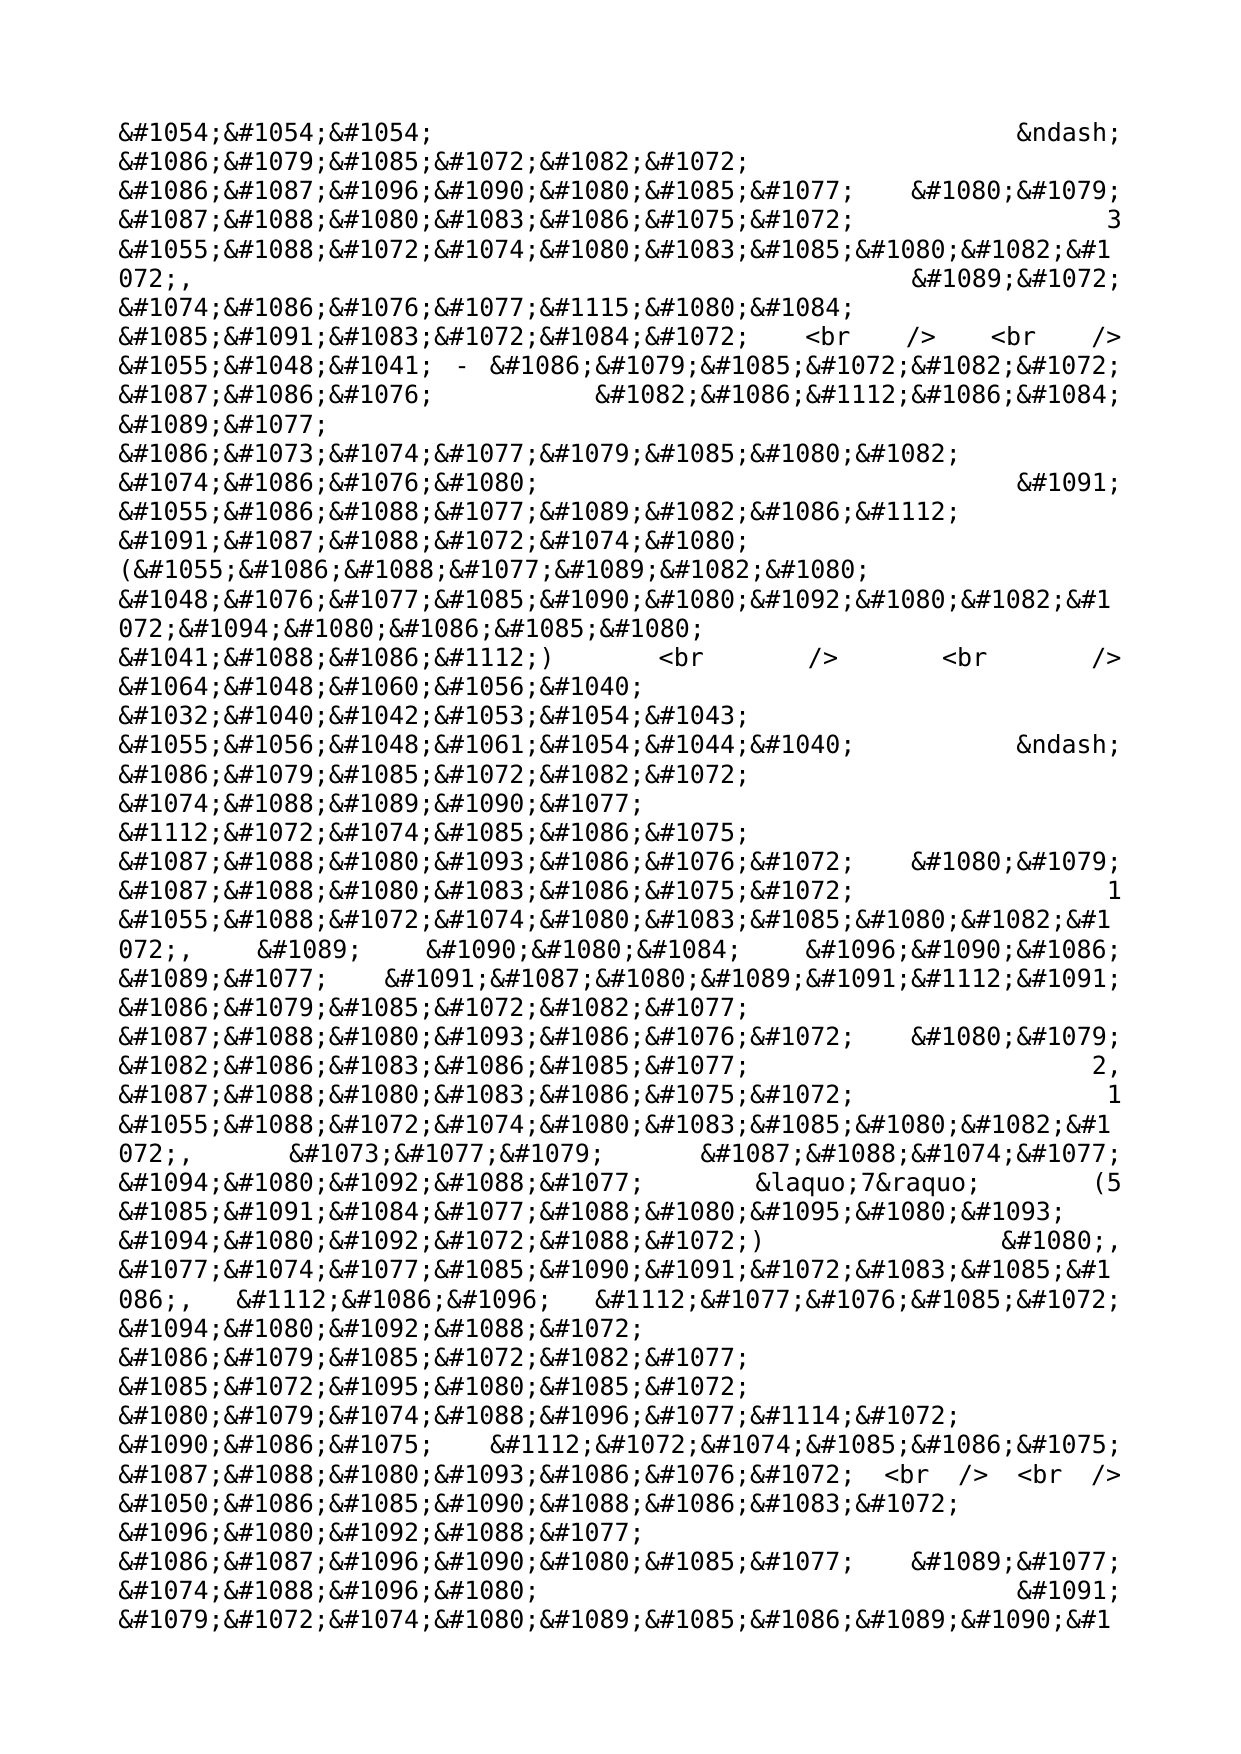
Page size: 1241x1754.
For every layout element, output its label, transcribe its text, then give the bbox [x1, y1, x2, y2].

text &#1054;&#1054;&#1054; &ndash; &#1086;&#1079;&#1085;&#1072;&#1082;&#1072; &#1086;&#1087;&#1096;&#1090;&#1080;&#1085;&#1077; &#1080;&#1079; &#1087;&#1088;&#1080;&#1083;&#1086;&#1075;&#1072; 3 &#1055;&#1088;&#1072;&#1074;&#1080;&#1083;&#1085;&#1080;&#1082;&#1072;, &#1089;&#1072; &#1074;&#1086;&#1076;&#1077;&#1115;&#1080;&#1084; &#1085;&#1091;&#1083;&#1072;&#1084;&#1072; <br /> <br /> &#1055;&#1048;&#1041; - &#1086;&#1079;&#1085;&#1072;&#1082;&#1072; &#1087;&#1086;&#1076; &#1082;&#1086;&#1112;&#1086;&#1084; &#1089;&#1077; &#1086;&#1073;&#1074;&#1077;&#1079;&#1085;&#1080;&#1082; &#1074;&#1086;&#1076;&#1080; &#1091; &#1055;&#1086;&#1088;&#1077;&#1089;&#1082;&#1086;&#1112; &#1091;&#1087;&#1088;&#1072;&#1074;&#1080; (&#1055;&#1086;&#1088;&#1077;&#1089;&#1082;&#1080; &#1048;&#1076;&#1077;&#1085;&#1090;&#1080;&#1092;&#1080;&#1082;&#1072;&#1094;&#1080;&#1086;&#1085;&#1080; &#1041;&#1088;&#1086;&#1112;) <br /> <br /> &#1064;&#1048;&#1060;&#1056;&#1040; &#1032;&#1040;&#1042;&#1053;&#1054;&#1043; &#1055;&#1056;&#1048;&#1061;&#1054;&#1044;&#1040; &ndash; &#1086;&#1079;&#1085;&#1072;&#1082;&#1072; &#1074;&#1088;&#1089;&#1090;&#1077; &#1112;&#1072;&#1074;&#1085;&#1086;&#1075; &#1087;&#1088;&#1080;&#1093;&#1086;&#1076;&#1072; &#1080;&#1079; &#1087;&#1088;&#1080;&#1083;&#1086;&#1075;&#1072; 1 &#1055;&#1088;&#1072;&#1074;&#1080;&#1083;&#1085;&#1080;&#1082;&#1072;, &#1089; &#1090;&#1080;&#1084; &#1096;&#1090;&#1086; &#1089;&#1077; &#1091;&#1087;&#1080;&#1089;&#1091;&#1112;&#1091; &#1086;&#1079;&#1085;&#1072;&#1082;&#1077; &#1087;&#1088;&#1080;&#1093;&#1086;&#1076;&#1072; &#1080;&#1079; &#1082;&#1086;&#1083;&#1086;&#1085;&#1077; 2, &#1087;&#1088;&#1080;&#1083;&#1086;&#1075;&#1072; 1 &#1055;&#1088;&#1072;&#1074;&#1080;&#1083;&#1085;&#1080;&#1082;&#1072;, &#1073;&#1077;&#1079; &#1087;&#1088;&#1074;&#1077; &#1094;&#1080;&#1092;&#1088;&#1077; &laquo;7&raquo; (5 &#1085;&#1091;&#1084;&#1077;&#1088;&#1080;&#1095;&#1080;&#1093; &#1094;&#1080;&#1092;&#1072;&#1088;&#1072;) &#1080;, &#1077;&#1074;&#1077;&#1085;&#1090;&#1091;&#1072;&#1083;&#1085;&#1086;, &#1112;&#1086;&#1096; &#1112;&#1077;&#1076;&#1085;&#1072; &#1094;&#1080;&#1092;&#1088;&#1072; &#1086;&#1079;&#1085;&#1072;&#1082;&#1077; &#1085;&#1072;&#1095;&#1080;&#1085;&#1072; &#1080;&#1079;&#1074;&#1088;&#1096;&#1077;&#1114;&#1072; &#1090;&#1086;&#1075; &#1112;&#1072;&#1074;&#1085;&#1086;&#1075; &#1087;&#1088;&#1080;&#1093;&#1086;&#1076;&#1072; <br /> <br /> &#1050;&#1086;&#1085;&#1090;&#1088;&#1086;&#1083;&#1072; &#1096;&#1080;&#1092;&#1088;&#1077; &#1086;&#1087;&#1096;&#1090;&#1080;&#1085;&#1077; &#1089;&#1077; &#1074;&#1088;&#1096;&#1080; &#1091; &#1079;&#1072;&#1074;&#1080;&#1089;&#1085;&#1086;&#1089;&#1090;&#1 [118, 118, 1122, 1635]
